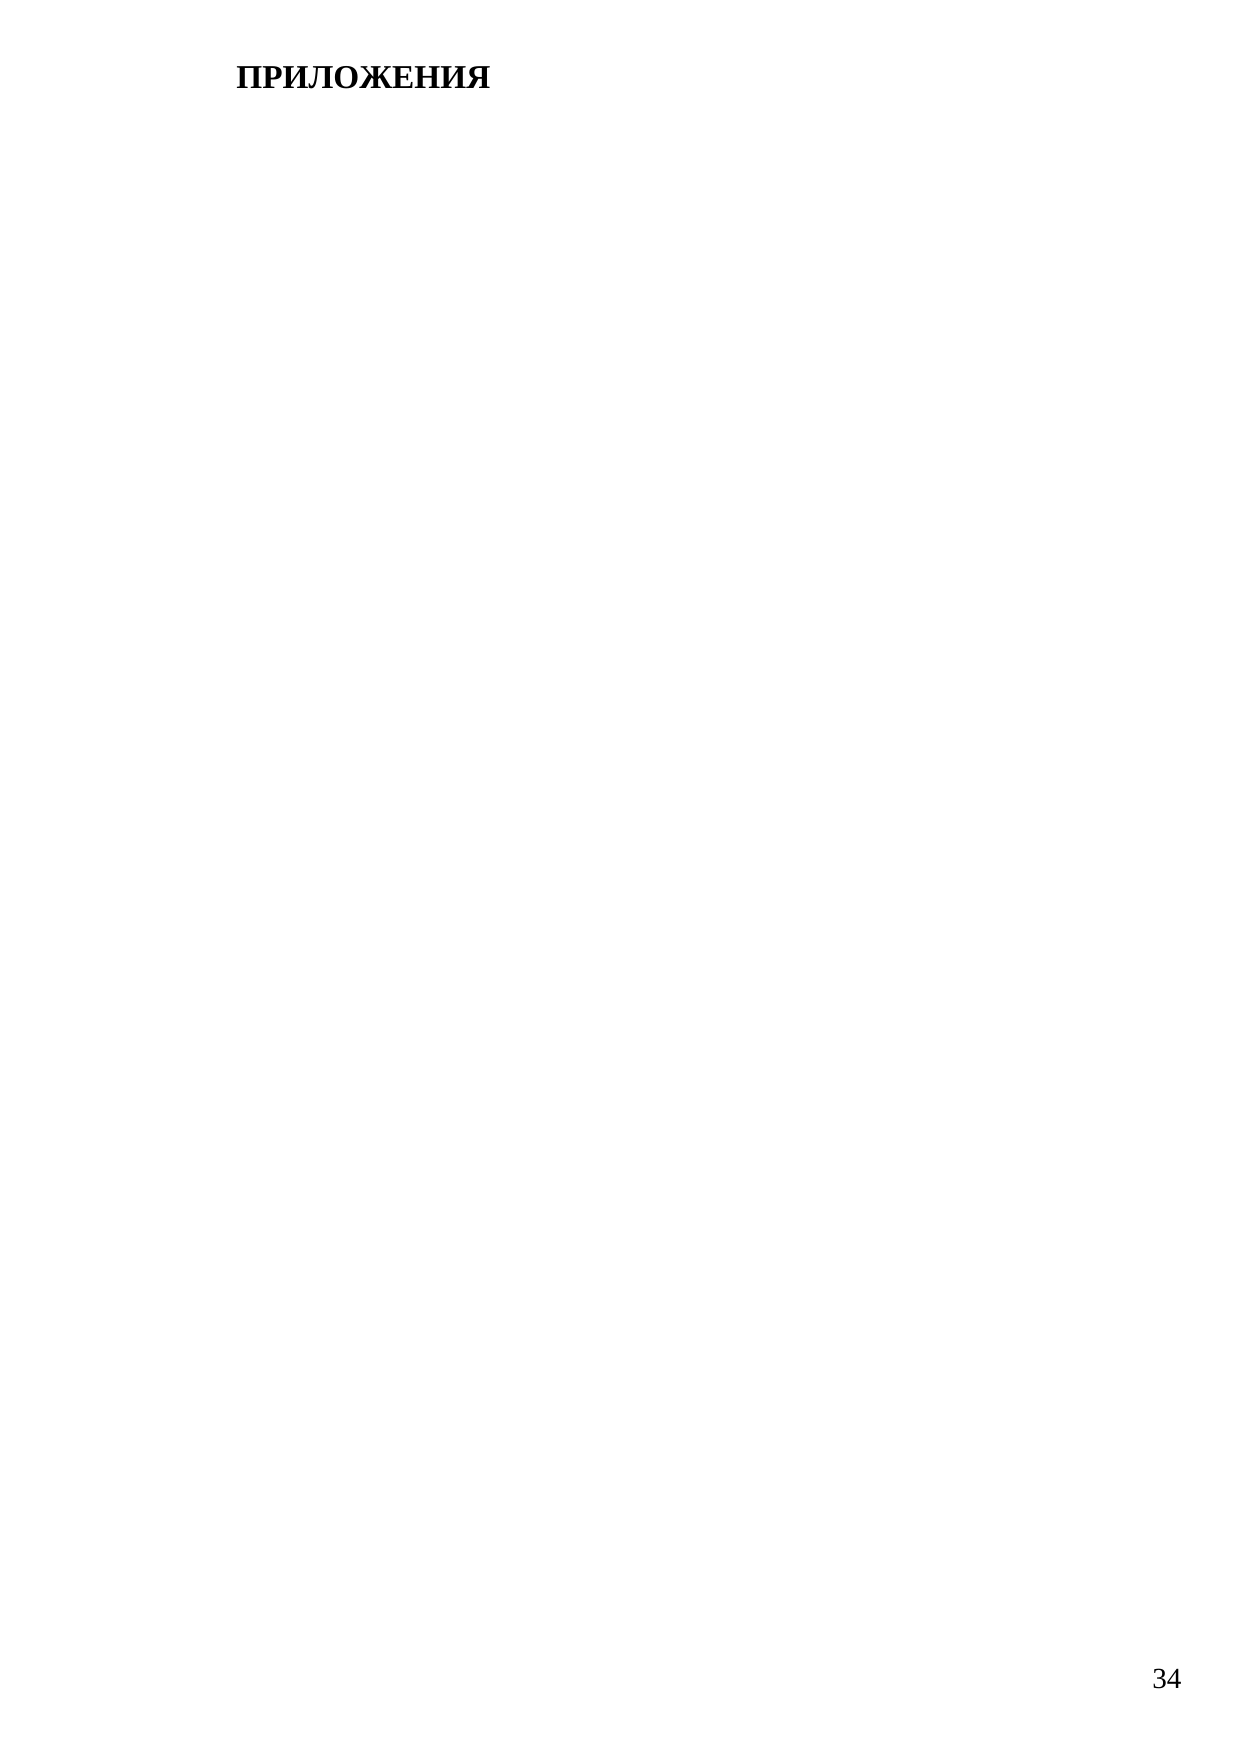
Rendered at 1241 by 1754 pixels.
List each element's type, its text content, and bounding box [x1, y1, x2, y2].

text ПРИЛОЖЕНИЯ [177, 59, 1181, 96]
